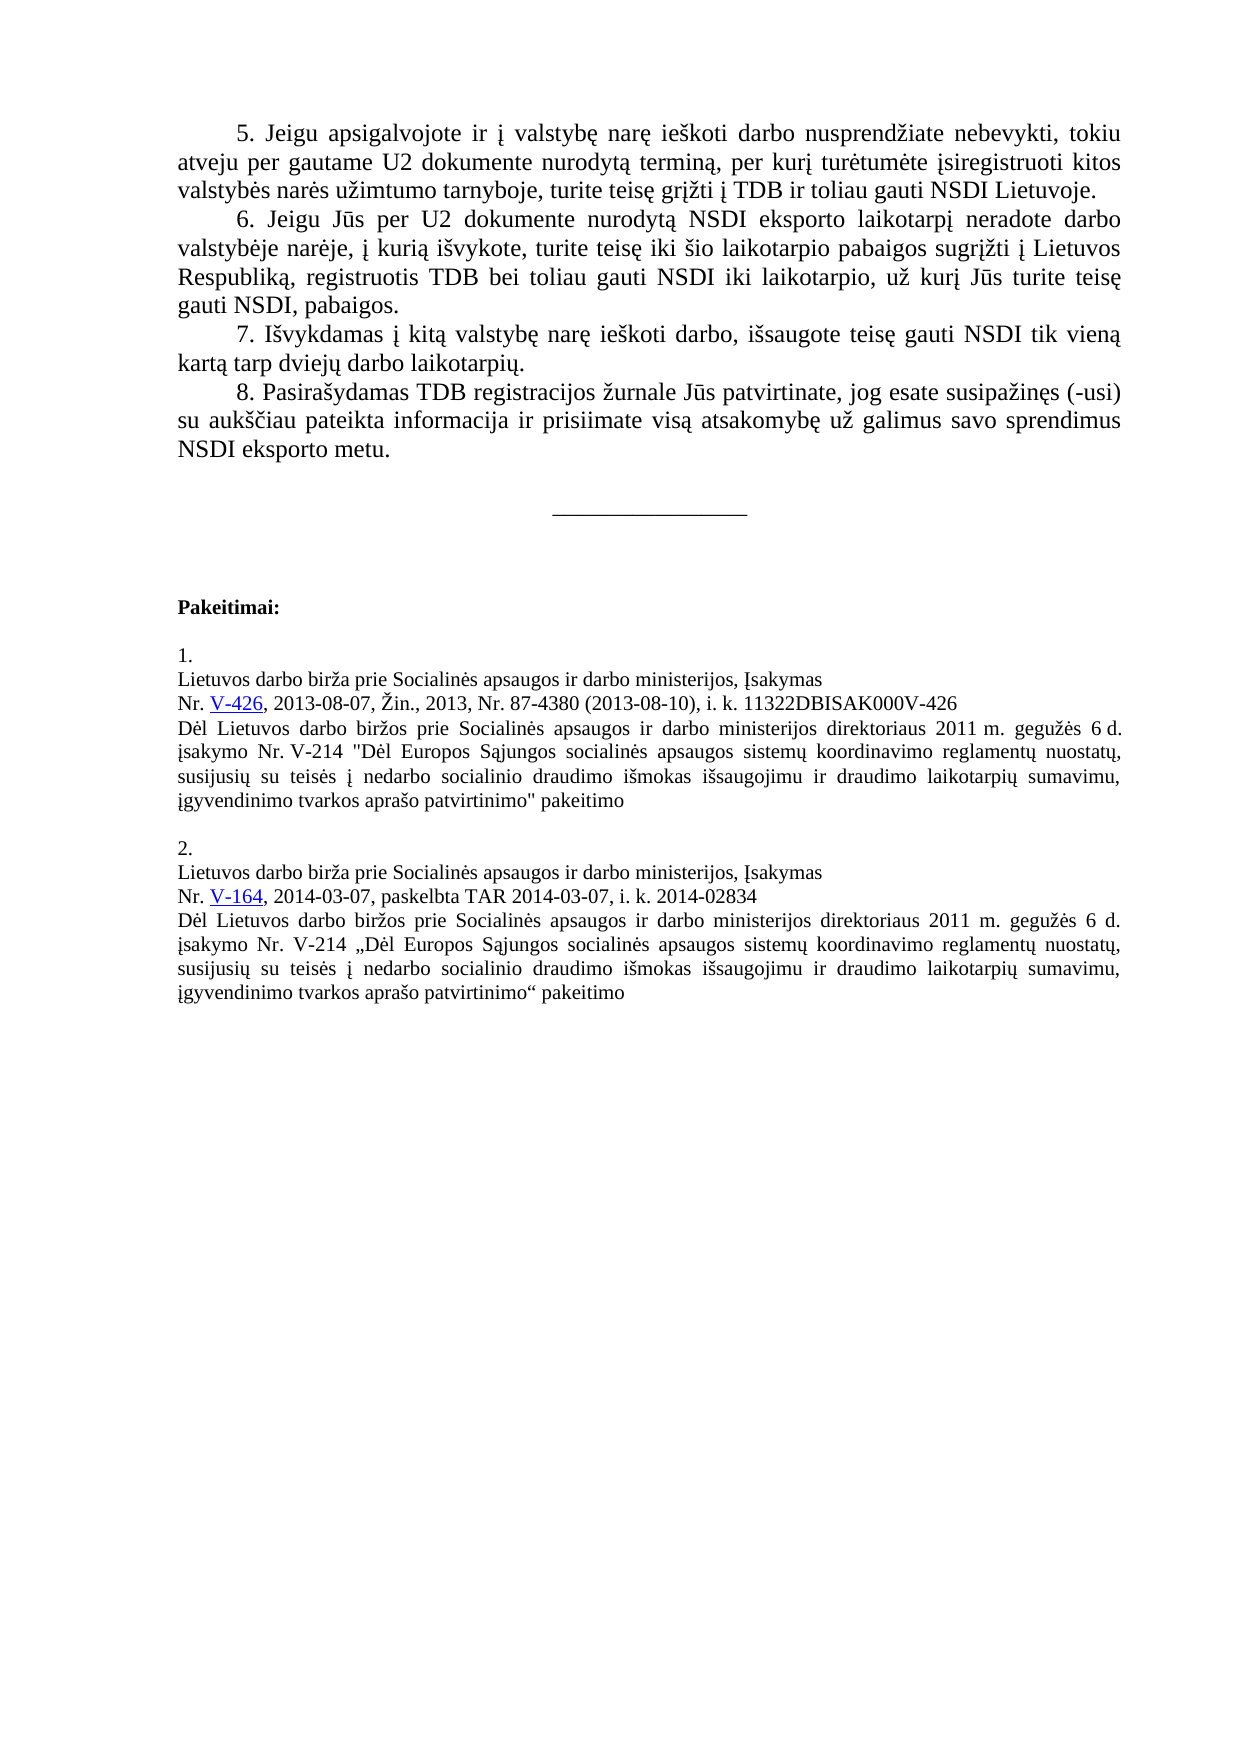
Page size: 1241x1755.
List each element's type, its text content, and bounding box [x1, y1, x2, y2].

text 2. [177, 836, 1122, 860]
text 6. Jeigu Jūs per U2 dokumente nurodytą NSDI eksporto laikotarpį neradote darbo valstybėje narėje, į kurią išvykote, turite teisę iki šio laikotarpio pabaigos sugrįžti į Lietuvos Respubliką, registruotis TDB bei toliau gauti NSDI iki laikotarpio, už kurį Jūs turite teisę gauti NSDI, pabaigos. [177, 204, 1122, 319]
text Lietuvos darbo birža prie Socialinės apsaugos ir darbo ministerijos, Įsakymas [177, 860, 1122, 884]
text Pakeitimai: [177, 595, 1122, 619]
text 5. Jeigu apsigalvojote ir į valstybę narę ieškoti darbo nusprendžiate nebevykti, tokiu atveju per gautame U2 dokumente nurodytą terminą, per kurį turėtumėte įsiregistruoti kitos valstybės narės užimtumo tarnyboje, turite teisę grįžti į TDB ir toliau gauti NSDI Lietuvoje. [177, 118, 1122, 204]
text Lietuvos darbo birža prie Socialinės apsaugos ir darbo ministerijos, Įsakymas [177, 667, 1122, 691]
text Dėl Lietuvos darbo biržos prie Socialinės apsaugos ir darbo ministerijos direktoriaus 2011 m. gegužės 6 d. įsakymo Nr. V-214 "Dėl Europos Sąjungos socialinės apsaugos sistemų koordinavimo reglamentų nuostatų, susijusių su teisės į nedarbo socialinio draudimo išmokas išsaugojimu ir draudimo laikotarpių sumavimu, įgyvendinimo tvarkos aprašo patvirtinimo" pakeitimo [177, 715, 1122, 812]
text 1. [177, 643, 1122, 667]
text 8. Pasirašydamas TDB registracijos žurnale Jūs patvirtinate, jog esate susipažinęs (-usi) su aukščiau pateikta informacija ir prisiimate visą atsakomybę už galimus savo sprendimus NSDI eksporto metu. [177, 377, 1122, 463]
text _________________ [177, 492, 1122, 518]
text Dėl Lietuvos darbo biržos prie Socialinės apsaugos ir darbo ministerijos direktoriaus 2011 m. gegužės 6 d. įsakymo Nr. V-214 „Dėl Europos Sąjungos socialinės apsaugos sistemų koordinavimo reglamentų nuostatų, susijusių su teisės į nedarbo socialinio draudimo išmokas išsaugojimu ir draudimo laikotarpių sumavimu, įgyvendinimo tvarkos aprašo patvirtinimo“ pakeitimo [177, 908, 1122, 1004]
text Nr. V-426, 2013-08-07, Žin., 2013, Nr. 87-4380 (2013-08-10), i. k. 11322DBISAK000V-426 [177, 691, 1122, 715]
text 7. Išvykdamas į kitą valstybę narę ieškoti darbo, išsaugote teisę gauti NSDI tik vieną kartą tarp dviejų darbo laikotarpių. [177, 319, 1122, 377]
text Nr. V-164, 2014-03-07, paskelbta TAR 2014-03-07, i. k. 2014-02834 [177, 884, 1122, 908]
